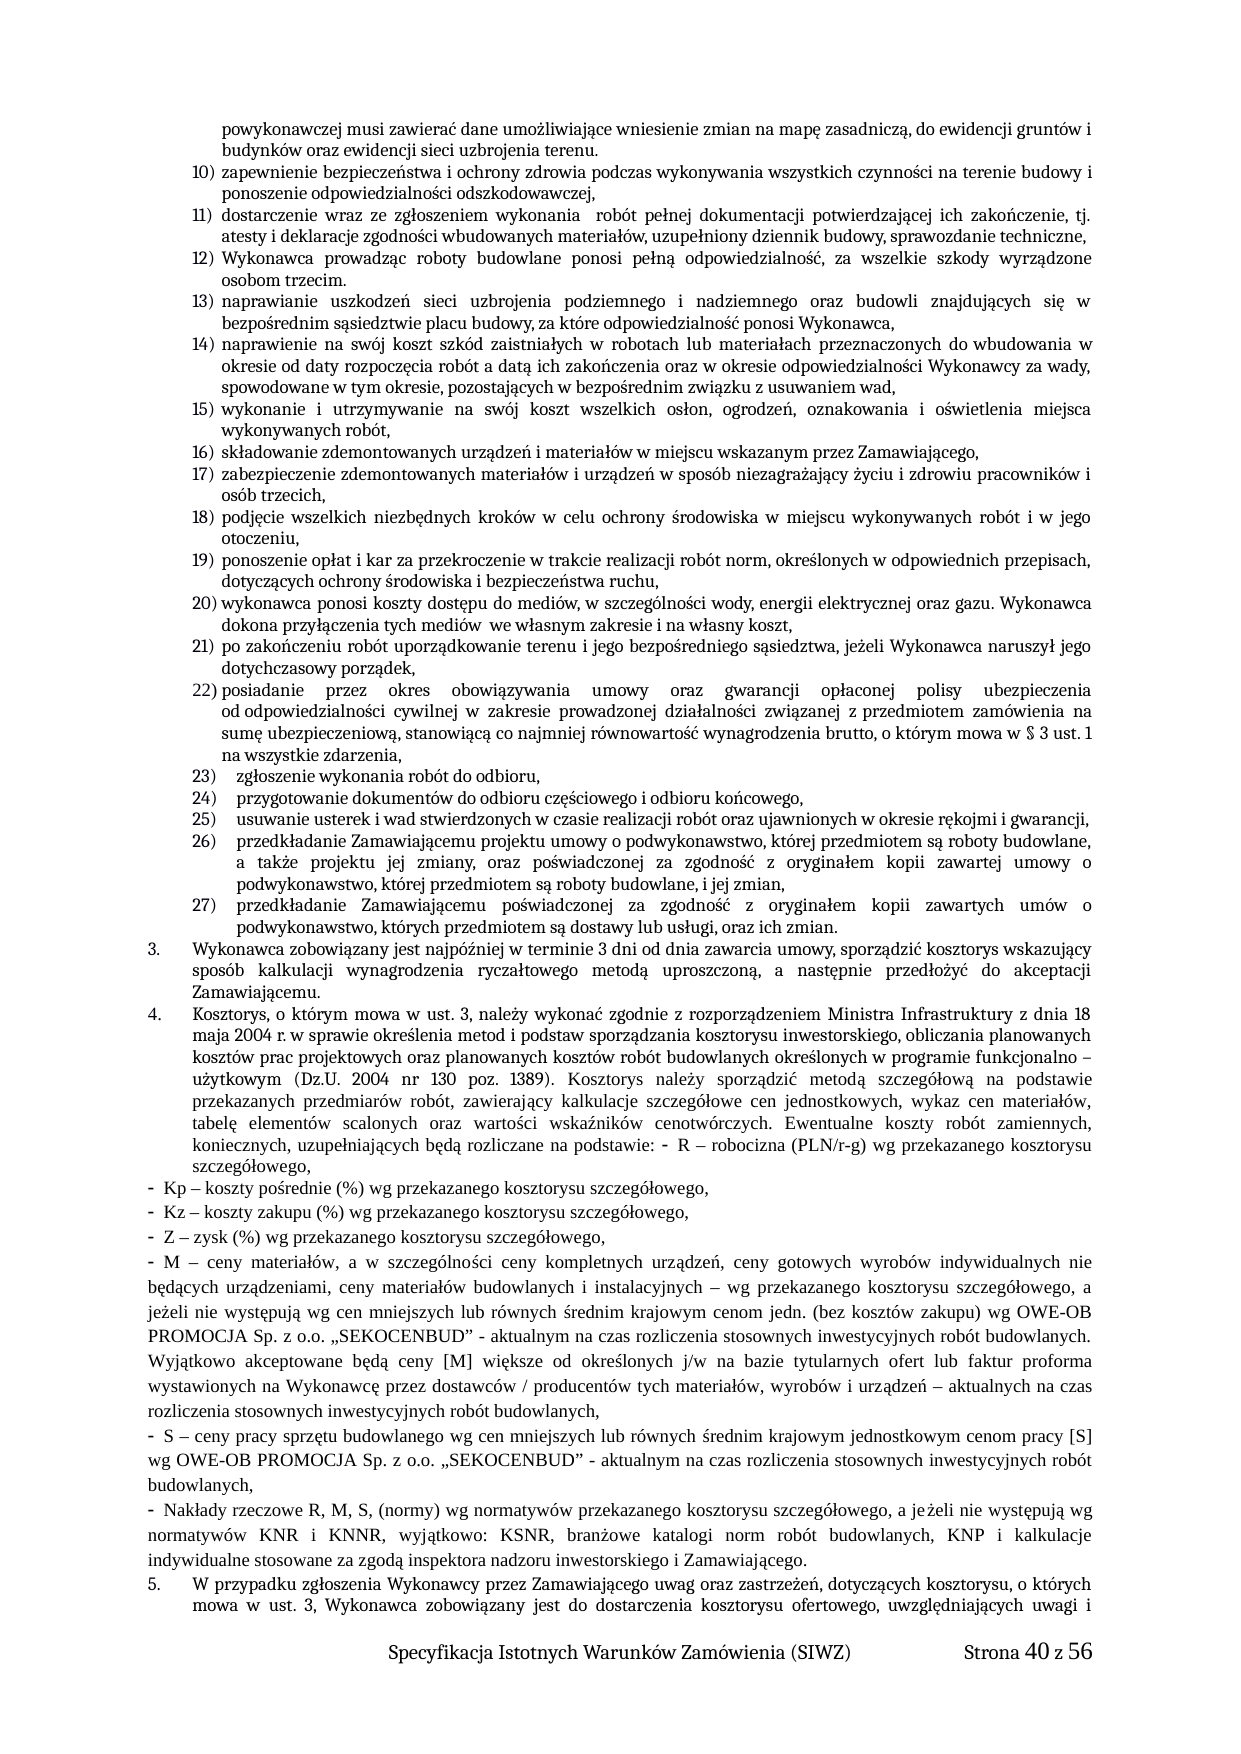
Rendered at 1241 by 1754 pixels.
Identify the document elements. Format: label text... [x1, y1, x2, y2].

text Kp – koszty pośrednie (%) wg przekazanego kosztorysu szczegółowego, [148, 1177, 1093, 1198]
list W przypadku zgłoszenia Wykonawcy przez Zamawiającego uwag oraz zastrzeżeń, dotyczących kosztorysu, o których mowa w ust. 3, Wykonawca zobowiązany jest do dostarczenia kosztorysu ofertowego, uwzględniających uwagi i [148, 1573, 1093, 1616]
list Wykonawca zobowiązany jest najpóźniej w terminie 3 dni od dnia zawarcia umowy, sporządzić kosztorys wskazujący sposób kalkulacji wynagrodzenia ryczałtowego metodą uproszczoną, a następnie przedłożyć do akceptacji Zamawiającemu. [148, 938, 1093, 1003]
text S – ceny pracy sprzętu budowlanego wg cen mniejszych lub równych średnim krajowym jednostkowym cenom pracy [S] wg OWE-OB PROMOCJA Sp. z o.o. „SEKOCENBUD” - aktualnym na czas rozliczenia stosownych inwestycyjnych robót budowlanych, [148, 1424, 1093, 1496]
list podjęcie wszelkich niezbędnych kroków w celu ochrony środowiska w miejscu wykonywanych robót i w jego otoczeniu, [192, 506, 1093, 549]
text M – ceny materiałów, a w szczególności ceny kompletnych urządzeń, ceny gotowych wyrobów indywidualnych nie będących urządzeniami, ceny materiałów budowlanych i instalacyjnych – wg przekazanego kosztorysu szczegółowego, a jeżeli nie występują wg cen mniejszych lub równych średnim krajowym cenom jedn. (bez kosztów zakupu) wg OWE-OB PROMOCJA Sp. z o.o. „SEKOCENBUD” - aktualnym na czas rozliczenia stosownych inwestycyjnych robót budowlanych. Wyjątkowo akceptowane będą ceny [M] większe od określonych j/w na bazie tytularnych ofert lub faktur proforma wystawionych na Wykonawcę przez dostawców / producentów tych materiałów, wyrobów i urządzeń – aktualnych na czas rozliczenia stosownych inwestycyjnych robót budowlanych, [148, 1251, 1093, 1421]
list zgłoszenie wykonania robót do odbioru, [192, 766, 1093, 787]
list wykonawca ponosi koszty dostępu do mediów, w szczególności wody, energii elektrycznej oraz gazu. Wykonawca dokona przyłączenia tych mediów we własnym zakresie i na własny koszt, [192, 592, 1093, 636]
list przedkładanie Zamawiającemu poświadczonej za zgodność z oryginałem kopii zawartych umów o podwykonawstwo, których przedmiotem są dostawy lub usługi, oraz ich zmian. [192, 895, 1093, 938]
list dostarczenie wraz ze zgłoszeniem wykonania robót pełnej dokumentacji potwierdzającej ich zakończenie, tj. atesty i deklaracje zgodności wbudowanych materiałów, uzupełniony dziennik budowy, sprawozdanie techniczne, [192, 204, 1093, 247]
text Z – zysk (%) wg przekazanego kosztorysu szczegółowego, [148, 1226, 1093, 1248]
list przedkładanie Zamawiającemu projektu umowy o podwykonawstwo, której przedmiotem są roboty budowlane, a także projektu jej zmiany, oraz poświadczonej za zgodność z oryginałem kopii zawartej umowy o podwykonawstwo, której przedmiotem są roboty budowlane, i jej zmian, [192, 830, 1093, 895]
list Wykonawca prowadząc roboty budowlane ponosi pełną odpowiedzialność, za wszelkie szkody wyrządzone osobom trzecim. [192, 247, 1093, 291]
list posiadanie przez okres obowiązywania umowy oraz gwarancji opłaconej polisy ubezpieczenia od odpowiedzialności cywilnej w zakresie prowadzonej działalności związanej z przedmiotem zamówienia na sumę ubezpieczeniową, stanowiącą co najmniej równowartość wynagrodzenia brutto, o którym mowa w § 3 ust. 1 na wszystkie zdarzenia, [192, 679, 1093, 766]
list wykonanie i utrzymywanie na swój koszt wszelkich osłon, ogrodzeń, oznakowania i oświetlenia miejsca wykonywanych robót, [192, 398, 1093, 442]
list zabezpieczenie zdemontowanych materiałów i urządzeń w sposób niezagrażający życiu i zdrowiu pracowników i osób trzecich, [192, 463, 1093, 506]
list po zakończeniu robót uporządkowanie terenu i jego bezpośredniego sąsiedztwa, jeżeli Wykonawca naruszył jego dotychczasowy porządek, [192, 636, 1093, 679]
text Nakłady rzeczowe R, M, S, (normy) wg normatywów przekazanego kosztorysu szczegółowego, a jeżeli nie występują wg normatywów KNR i KNNR, wyjątkowo: KSNR, branżowe katalogi norm robót budowlanych, KNP i kalkulacje indywidualne stosowane za zgodą inspektora nadzoru inwestorskiego i Zamawiającego. [148, 1499, 1093, 1570]
list składowanie zdemontowanych urządzeń i materiałów w miejscu wskazanym przez Zamawiającego, [192, 442, 1093, 463]
list Kosztorys, o którym mowa w ust. 3, należy wykonać zgodnie z rozporządzeniem Ministra Infrastruktury z dnia 18 maja 2004 r. w sprawie określenia metod i podstaw sporządzania kosztorysu inwestorskiego, obliczania planowanych kosztów prac projektowych oraz planowanych kosztów robót budowlanych określonych w programie funkcjonalno – użytkowym (Dz.U. 2004 nr 130 poz. 1389). Kosztorys należy sporządzić metodą szczegółową na podstawie przekazanych przedmiarów robót, zawierający kalkulacje szczegółowe cen jednostkowych, wykaz cen materiałów, tabelę elementów scalonych oraz wartości wskaźników cenotwórczych. Ewentualne koszty robót zamiennych, koniecznych, uzupełniających będą rozliczane na podstawie: R – robocizna (PLN/r-g) wg przekazanego kosztorysu szczegółowego, [148, 1003, 1093, 1177]
list ponoszenie opłat i kar za przekroczenie w trakcie realizacji robót norm, określonych w odpowiednich przepisach, dotyczących ochrony środowiska i bezpieczeństwa ruchu, [192, 549, 1093, 592]
list usuwanie usterek i wad stwierdzonych w czasie realizacji robót oraz ujawnionych w okresie rękojmi i gwarancji, [192, 809, 1093, 830]
list naprawienie na swój koszt szkód zaistniałych w robotach lub materiałach przeznaczonych do wbudowania w okresie od daty rozpoczęcia robót a datą ich zakończenia oraz w okresie odpowiedzialności Wykonawcy za wady, spowodowane w tym okresie, pozostających w bezpośrednim związku z usuwaniem wad, [192, 334, 1093, 398]
list przygotowanie dokumentów do odbioru częściowego i odbioru końcowego, [192, 787, 1093, 809]
list zapewnienie bezpieczeństwa i ochrony zdrowia podczas wykonywania wszystkich czynności na terenie budowy i ponoszenie odpowiedzialności odszkodowawczej, [192, 161, 1093, 204]
text Kz – koszty zakupu (%) wg przekazanego kosztorysu szczegółowego, [148, 1201, 1093, 1223]
list powykonawczej musi zawierać dane umożliwiające wniesienie zmian na mapę zasadniczą, do ewidencji gruntów i budynków oraz ewidencji sieci uzbrojenia terenu. [192, 118, 1093, 161]
list naprawianie uszkodzeń sieci uzbrojenia podziemnego i nadziemnego oraz budowli znajdujących się w bezpośrednim sąsiedztwie placu budowy, za które odpowiedzialność ponosi Wykonawca, [192, 291, 1093, 334]
